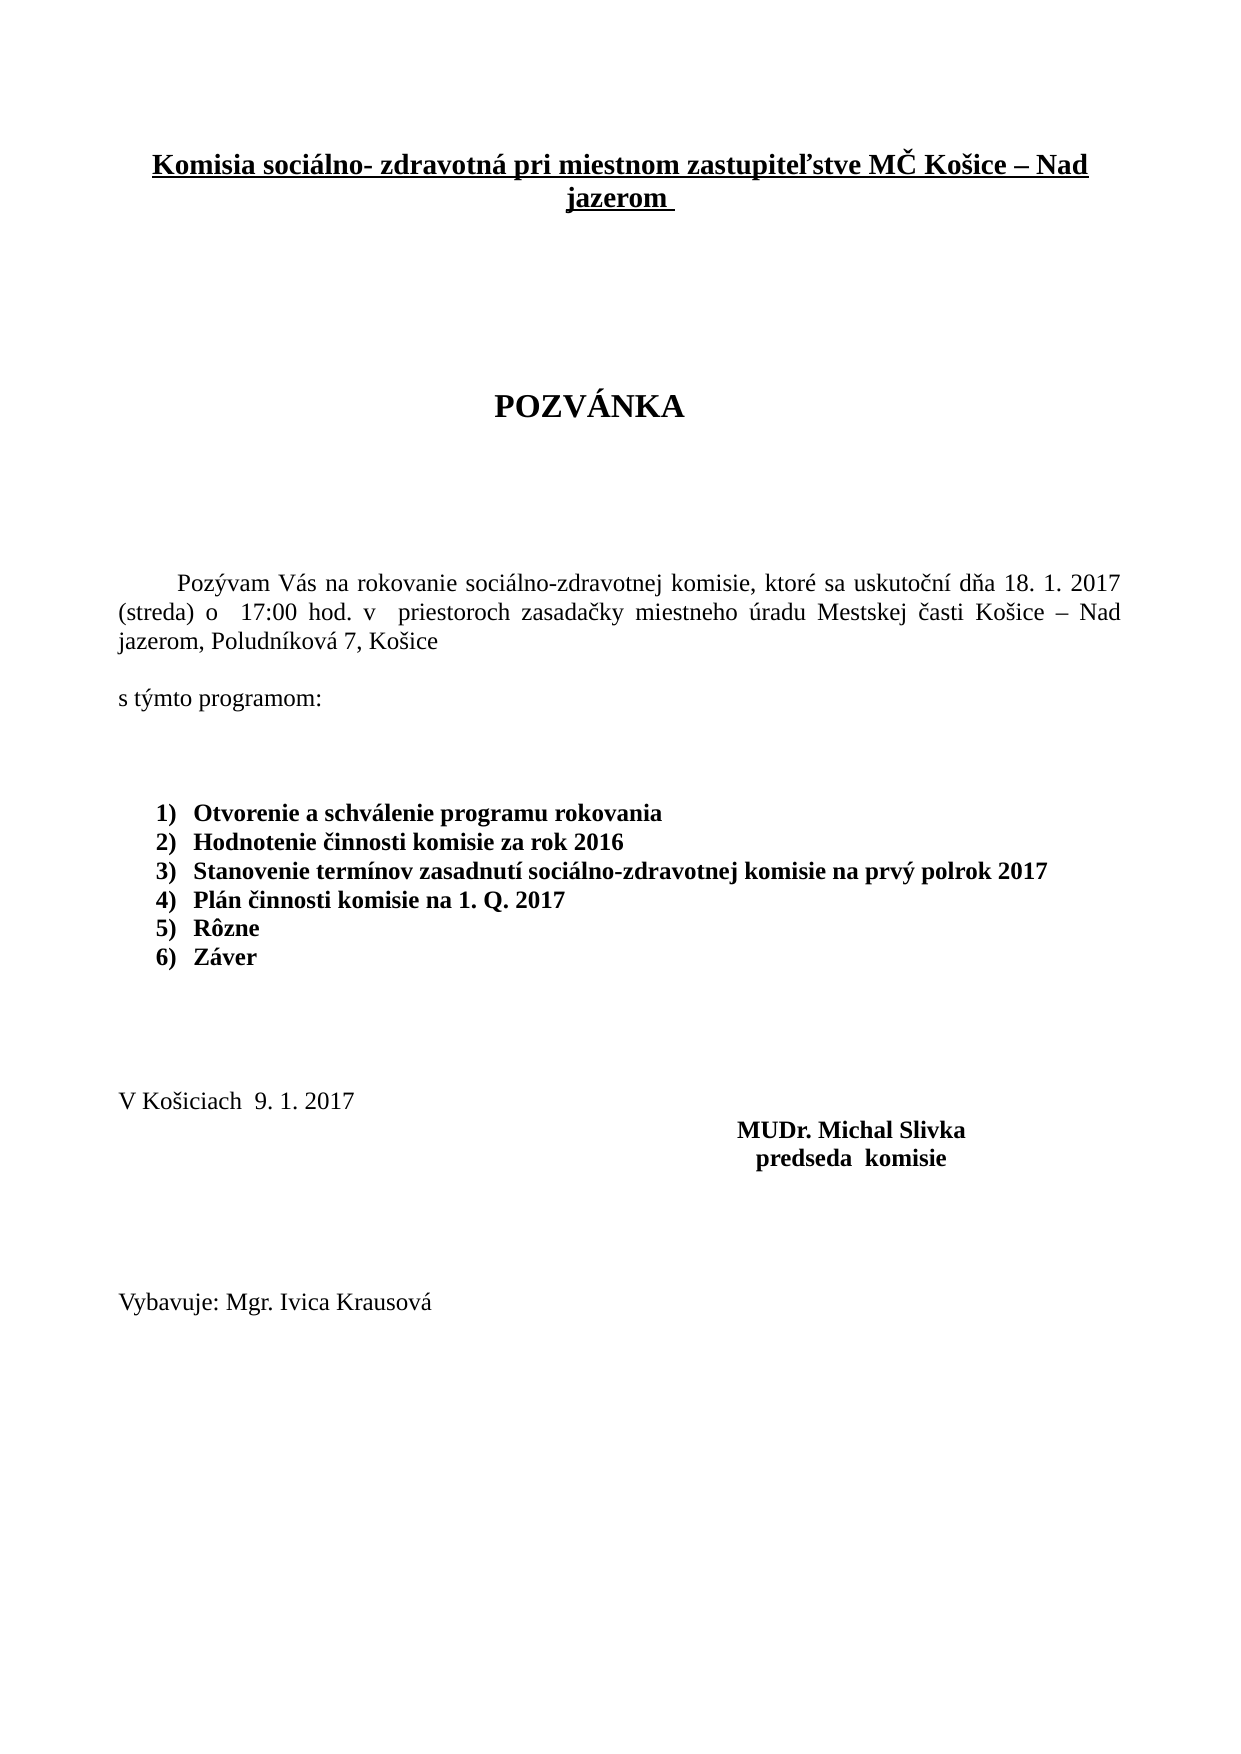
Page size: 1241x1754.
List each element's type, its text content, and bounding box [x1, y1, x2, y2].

text MUDr. Michal Slivka [118, 1115, 1122, 1143]
text POZVÁNKA [118, 386, 1122, 425]
list Plán činnosti komisie na 1. Q. 2017 [156, 885, 1122, 913]
text s týmto programom: [118, 683, 1122, 712]
list Hodnotenie činnosti komisie za rok 2016 [156, 827, 1122, 856]
text Vybavuje: Mgr. Ivica Krausová [118, 1287, 1122, 1316]
list Záver [156, 942, 1122, 971]
list Otvorenie a schválenie programu rokovania [156, 798, 1122, 827]
text predseda komisie [118, 1143, 1122, 1172]
list Stanovenie termínov zasadnutí sociálno-zdravotnej komisie na prvý polrok 2017 [156, 856, 1122, 885]
text Pozývam Vás na rokovanie sociálno-zdravotnej komisie, ktoré sa uskutoční dňa 18. 1. 2017 (streda) o 17:00 hod. v priestoroch zasadačky miestneho úradu Mestskej časti Košice – Nad jazerom, Poludníková 7, Košice [118, 568, 1122, 655]
text V Košiciach 9. 1. 2017 [118, 1086, 1122, 1115]
list Rôzne [156, 913, 1122, 942]
text Komisia sociálno- zdravotná pri miestnom zastupiteľstve MČ Košice – Nad jazerom [118, 147, 1122, 214]
